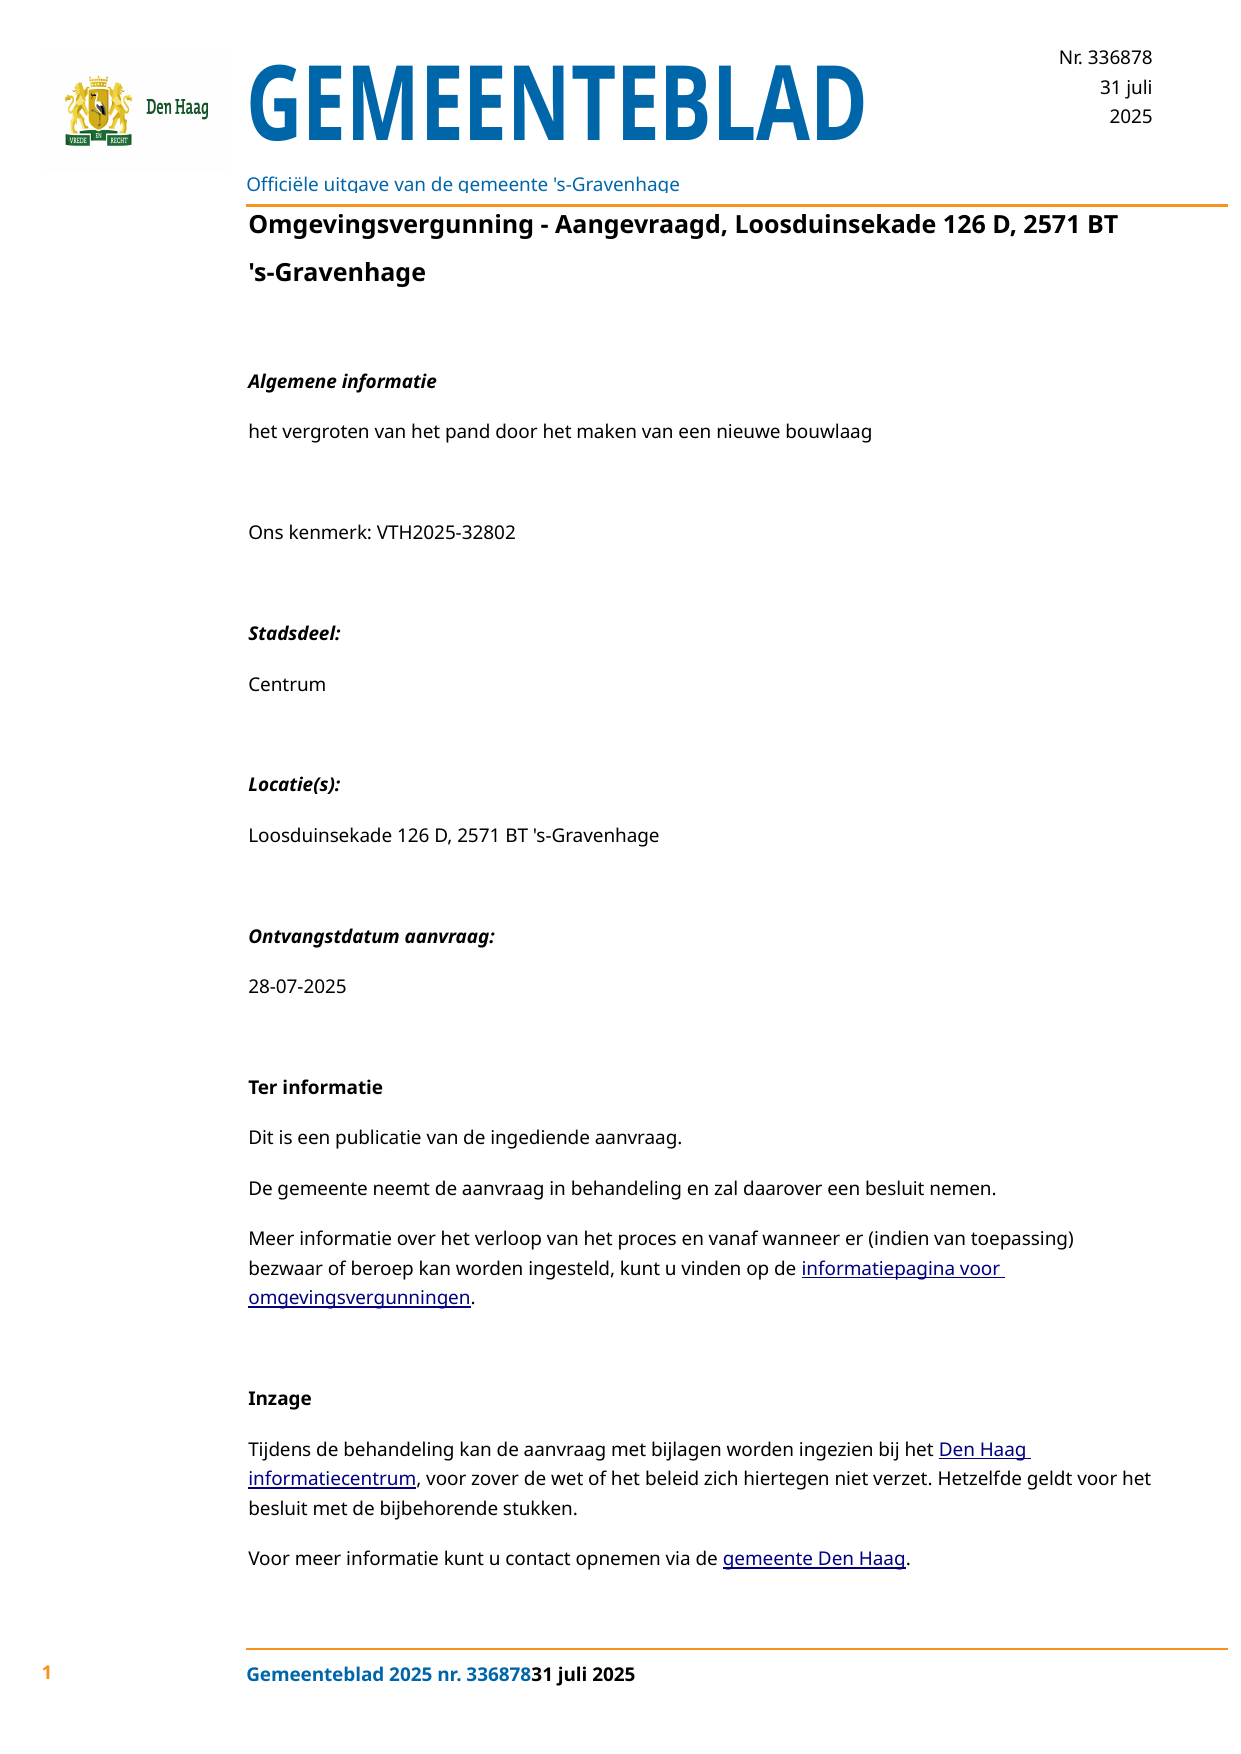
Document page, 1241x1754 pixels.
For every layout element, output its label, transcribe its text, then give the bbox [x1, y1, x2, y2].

picture [41, 47, 231, 172]
text Tijdens de behandeling kan de aanvraag met bijlagen worden ingezien bij het Den Haag informatiecentrum, voor zover de wet of het beleid zich hiertegen niet verzet. Hetzelfde geldt voor het besluit met de bijbehorende stukken. [248, 1436, 1152, 1521]
text De gemeente neemt de aanvraag in behandeling en zal daarover een besluit nemen. [248, 1175, 1152, 1201]
text Meer informatie over het verloop van het proces en vanaf wanneer er (indien van toepassing) bezwaar of beroep kan worden ingesteld, kunt u vinden op de informatiepagina voor omgevingsvergunningen. [248, 1225, 1152, 1310]
text Locatie(s): [248, 772, 1152, 797]
text Loosduinsekade 126 D, 2571 BT 's-Gravenhage [248, 822, 1152, 848]
text het vergroten van het pand door het maken van een nieuwe bouwlaag [248, 419, 1152, 444]
text Inzage [248, 1385, 1152, 1411]
text Stadsdeel: [248, 620, 1152, 646]
text Omgevingsvergunning - Aangevraagd, Loosduinsekade 126 D, 2571 BT 's-Gravenhage [248, 207, 1152, 288]
text 28-07-2025 [248, 973, 1152, 999]
text Centrum [248, 671, 1152, 697]
text Ontvangstdatum aanvraag: [248, 923, 1152, 949]
text Dit is een publicatie van de ingediende aanvraag. [248, 1124, 1152, 1150]
text Ter informatie [248, 1074, 1152, 1100]
text Voor meer informatie kunt u contact opnemen via de gemeente Den Haag. [248, 1545, 1152, 1571]
text Ons kenmerk: VTH2025-32802 [248, 519, 1152, 545]
text Algemene informatie [248, 368, 1152, 394]
